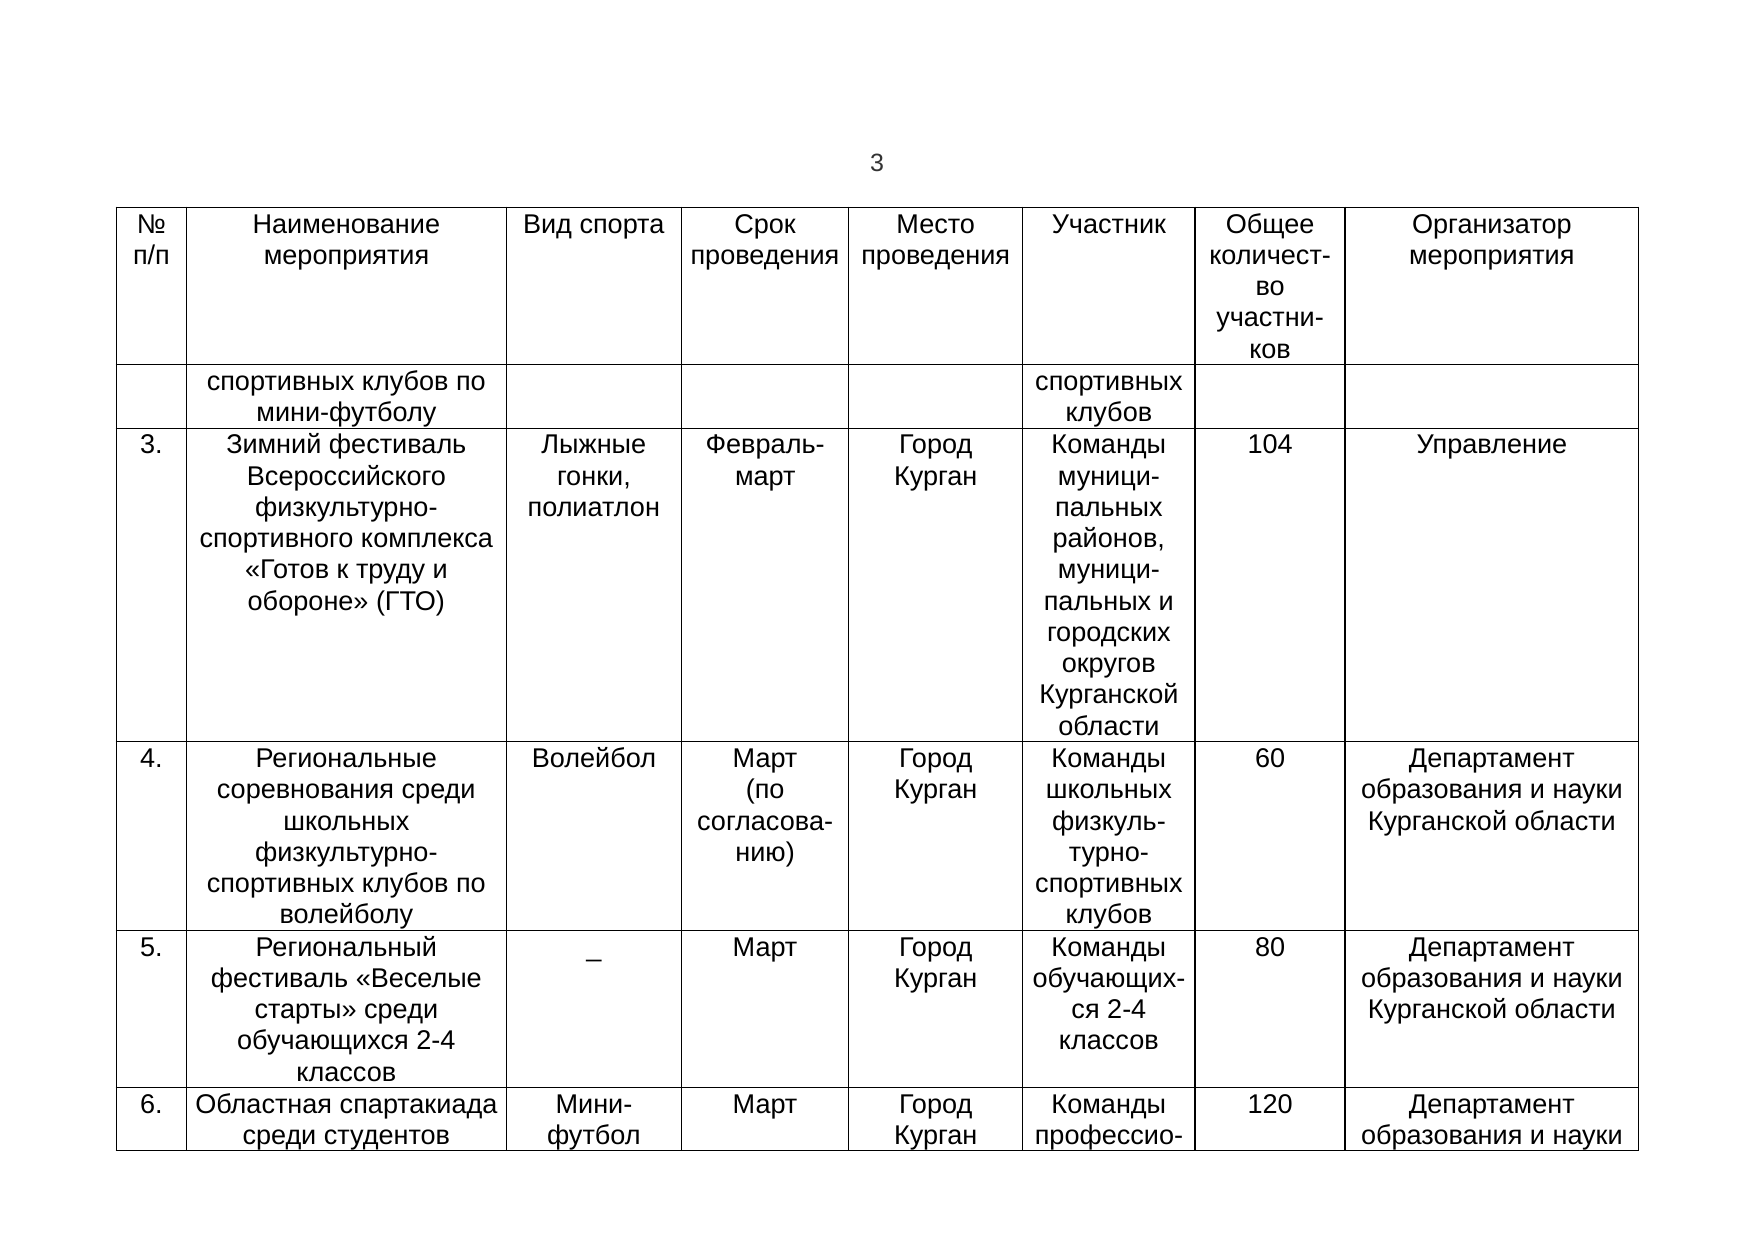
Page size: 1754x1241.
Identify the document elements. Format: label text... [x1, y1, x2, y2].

table_header Организатор мероприятия [1346, 208, 1638, 364]
table_cell Март (по согласова-нию) [682, 742, 848, 929]
table_cell 5. [117, 931, 186, 1087]
table_cell Город Курган [849, 742, 1022, 929]
table_cell Областная спартакиада среди студентов [187, 1088, 506, 1150]
table_cell [507, 365, 681, 427]
table_cell 3. [117, 429, 186, 741]
table_cell 80 [1196, 931, 1344, 1087]
table_cell Региональный фестиваль «Веселые старты» среди обучающихся 2-4 классов [187, 931, 506, 1087]
table_cell [682, 365, 848, 427]
table_cell Команды школьных физкуль-турно-спортивных клубов [1023, 742, 1194, 929]
table_cell спортивных клубов [1023, 365, 1194, 427]
table_cell Город Курган [849, 1088, 1022, 1150]
table_cell Город Курган [849, 931, 1022, 1087]
table_cell Департамент образования и науки Курганской области [1346, 742, 1638, 929]
table_cell [1346, 365, 1638, 427]
table_cell Региональные соревнования среди школьных физкультурно-спортивных клубов по волейболу [187, 742, 506, 929]
table_cell Департамент образования и науки [1346, 1088, 1638, 1150]
table_cell Управление [1346, 429, 1638, 741]
table_cell [849, 365, 1022, 427]
table_header Место проведения [849, 208, 1022, 364]
table_cell Команды профессио- [1023, 1088, 1194, 1150]
table_cell [117, 365, 186, 427]
table_cell Февраль-март [682, 429, 848, 741]
table_cell Лыжные гонки, полиатлон [507, 429, 681, 741]
table_cell 104 [1196, 429, 1344, 741]
table_cell Город Курган [849, 429, 1022, 741]
table_cell спортивных клубов по мини-футболу [187, 365, 506, 427]
table_header Срок проведения [682, 208, 848, 364]
table_cell Зимний фестиваль Всероссийского физкультурно-спортивного комплекса «Готов к труду и обороне» (ГТО) [187, 429, 506, 741]
table_cell Команды муници-пальных районов, муници-пальных и городских округов Курганской области [1023, 429, 1194, 741]
table_header Общее количест-во участни-ков [1196, 208, 1344, 364]
table_cell Департамент образования и науки Курганской области [1346, 931, 1638, 1087]
table_header Наименование мероприятия [187, 208, 506, 364]
table_cell Команды обучающих-ся 2-4 классов [1023, 931, 1194, 1087]
table_cell 60 [1196, 742, 1344, 929]
table_cell Волейбол [507, 742, 681, 929]
table_cell [1196, 365, 1344, 427]
table_cell 120 [1196, 1088, 1344, 1150]
table_cell Мини-футбол [507, 1088, 681, 1150]
table_cell 4. [117, 742, 186, 929]
table_cell _ [507, 931, 681, 1087]
table_cell Март [682, 1088, 848, 1150]
table_header Участник [1023, 208, 1194, 364]
table_header Вид спорта [507, 208, 681, 364]
table_cell 6. [117, 1088, 186, 1150]
table_header № п/п [117, 208, 186, 364]
table_cell Март [682, 931, 848, 1087]
